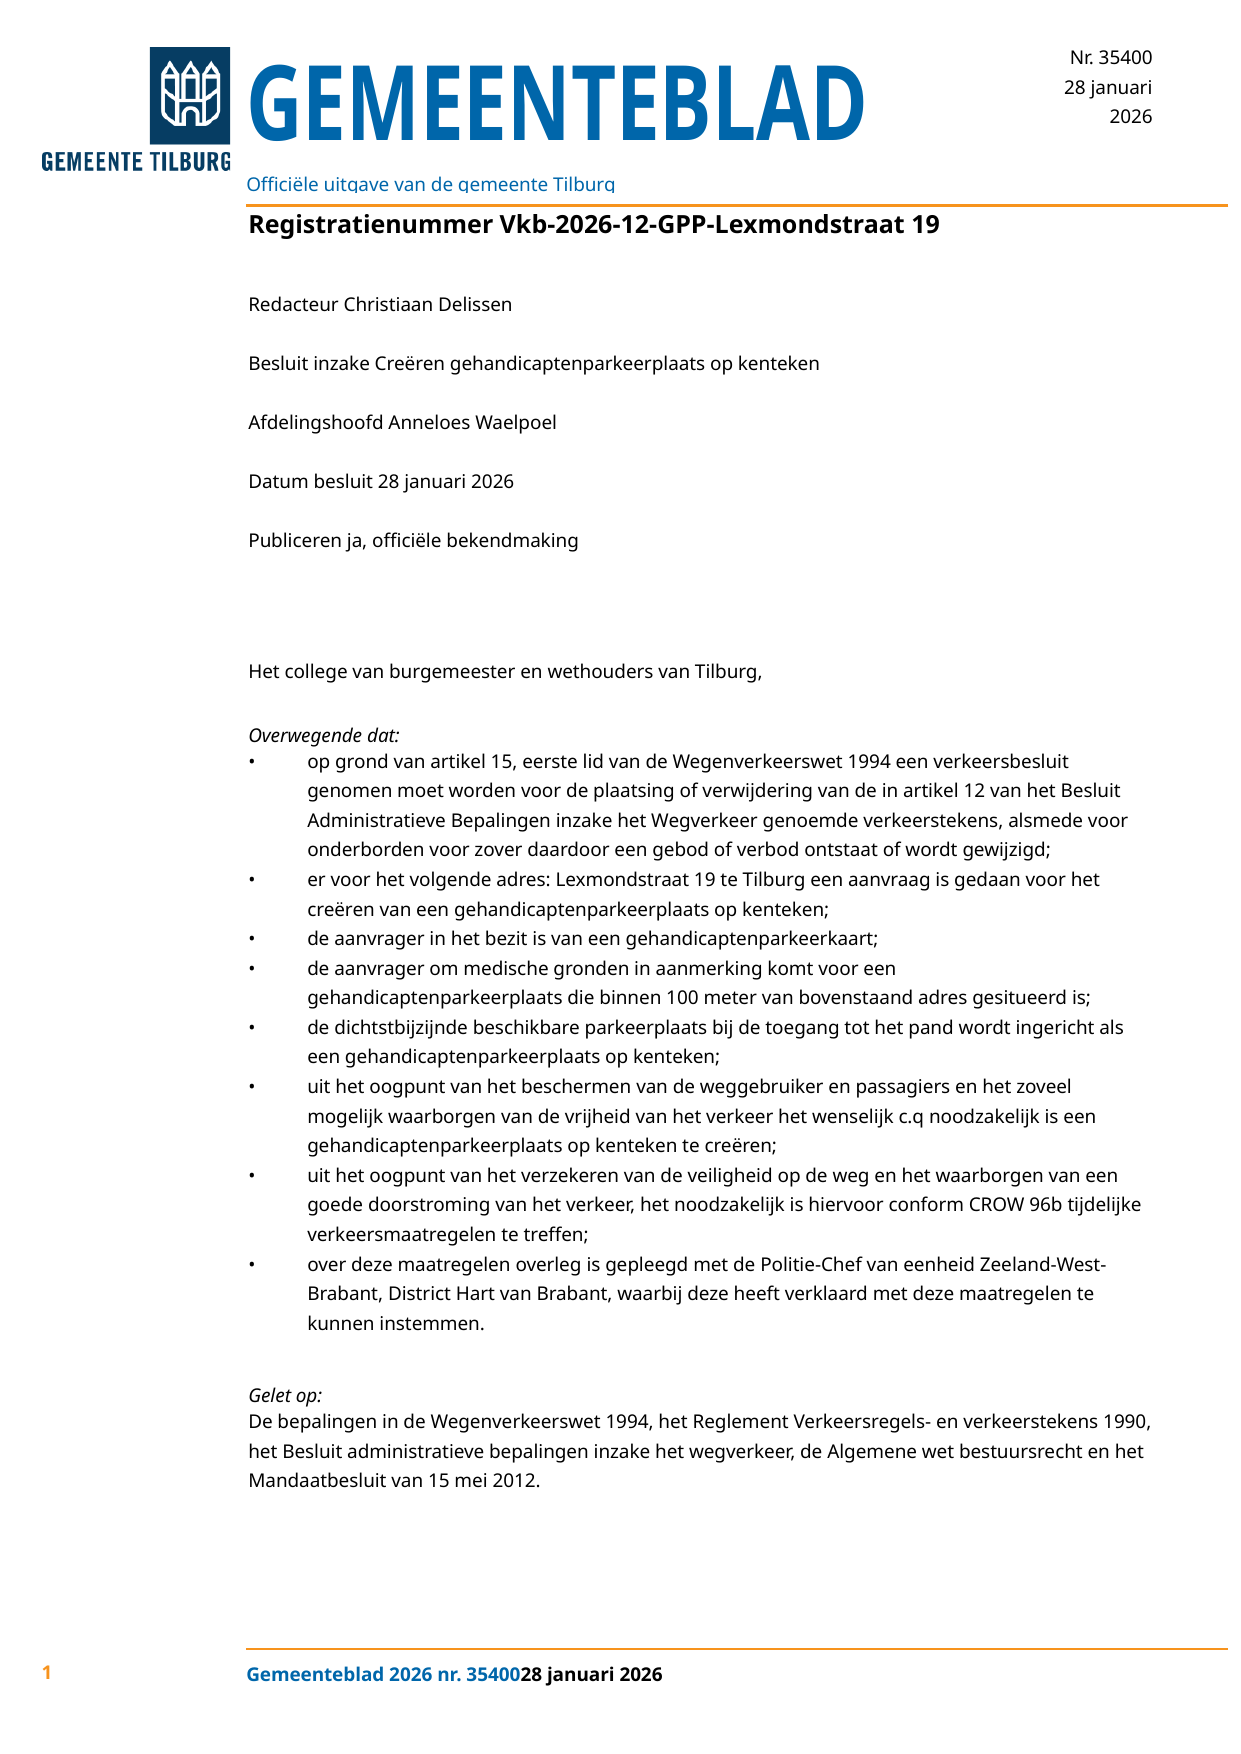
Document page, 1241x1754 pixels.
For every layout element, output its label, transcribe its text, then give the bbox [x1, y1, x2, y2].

text Overwegende dat: [248, 722, 1152, 748]
list uit het oogpunt van het beschermen van de weggebruiker en passagiers en het zoveel mogelijk waarborgen van de vrijheid van het verkeer het wenselijk c.q noodzakelijk is een gehandicaptenparkeerplaats op kenteken te creëren; [248, 1073, 1152, 1158]
list uit het oogpunt van het verzekeren van de veiligheid op de weg en het waarborgen van een goede doorstroming van het verkeer, het noodzakelijk is hiervoor conform CROW 96b tijdelijke verkeersmaatregelen te treffen; [248, 1162, 1152, 1247]
text Publiceren ja, officiële bekendmaking [248, 528, 1152, 553]
text Besluit inzake Creëren gehandicaptenparkeerplaats op kenteken [248, 350, 1152, 376]
list de aanvrager om medische gronden in aanmerking komt voor een gehandicaptenparkeerplaats die binnen 100 meter van bovenstaand adres gesitueerd is; [248, 955, 1152, 1010]
list de aanvrager in het bezit is van een gehandicaptenparkeerkaart; [248, 925, 1152, 951]
list over deze maatregelen overleg is gepleegd met de Politie-Chef van eenheid Zeeland-West-Brabant, District Hart van Brabant, waarbij deze heeft verklaard met deze maatregelen te kunnen instemmen. [248, 1251, 1152, 1336]
text Datum besluit 28 januari 2026 [248, 468, 1152, 494]
text Registratienummer Vkb-2026-12-GPP-Lexmondstraat 19 [248, 207, 1152, 241]
text Redacteur Christiaan Delissen [248, 291, 1152, 317]
text Gelet op: [248, 1383, 1152, 1408]
list op grond van artikel 15, eerste lid van de Wegenverkeerswet 1994 een verkeersbesluit genomen moet worden voor de plaatsing of verwijdering van de in artikel 12 van het Besluit Administratieve Bepalingen inzake het Wegverkeer genoemde verkeerstekens, alsmede voor onderborden voor zover daardoor een gebod of verbod ontstaat of wordt gewijzigd; [248, 748, 1152, 862]
list de dichtstbijzijnde beschikbare parkeerplaats bij de toegang tot het pand wordt ingericht als een gehandicaptenparkeerplaats op kenteken; [248, 1014, 1152, 1069]
text Het college van burgemeester en wethouders van Tilburg, [248, 658, 1152, 684]
text De bepalingen in de Wegenverkeerswet 1994, het Reglement Verkeersregels- en verkeerstekens 1990, het Besluit administratieve bepalingen inzake het wegverkeer, de Algemene wet bestuursrecht en het Mandaatbesluit van 15 mei 2012. [248, 1408, 1152, 1493]
list er voor het volgende adres: Lexmondstraat 19 te Tilburg een aanvraag is gedaan voor het creëren van een gehandicaptenparkeerplaats op kenteken; [248, 866, 1152, 921]
picture [41, 47, 231, 172]
text Afdelingshoofd Anneloes Waelpoel [248, 409, 1152, 435]
